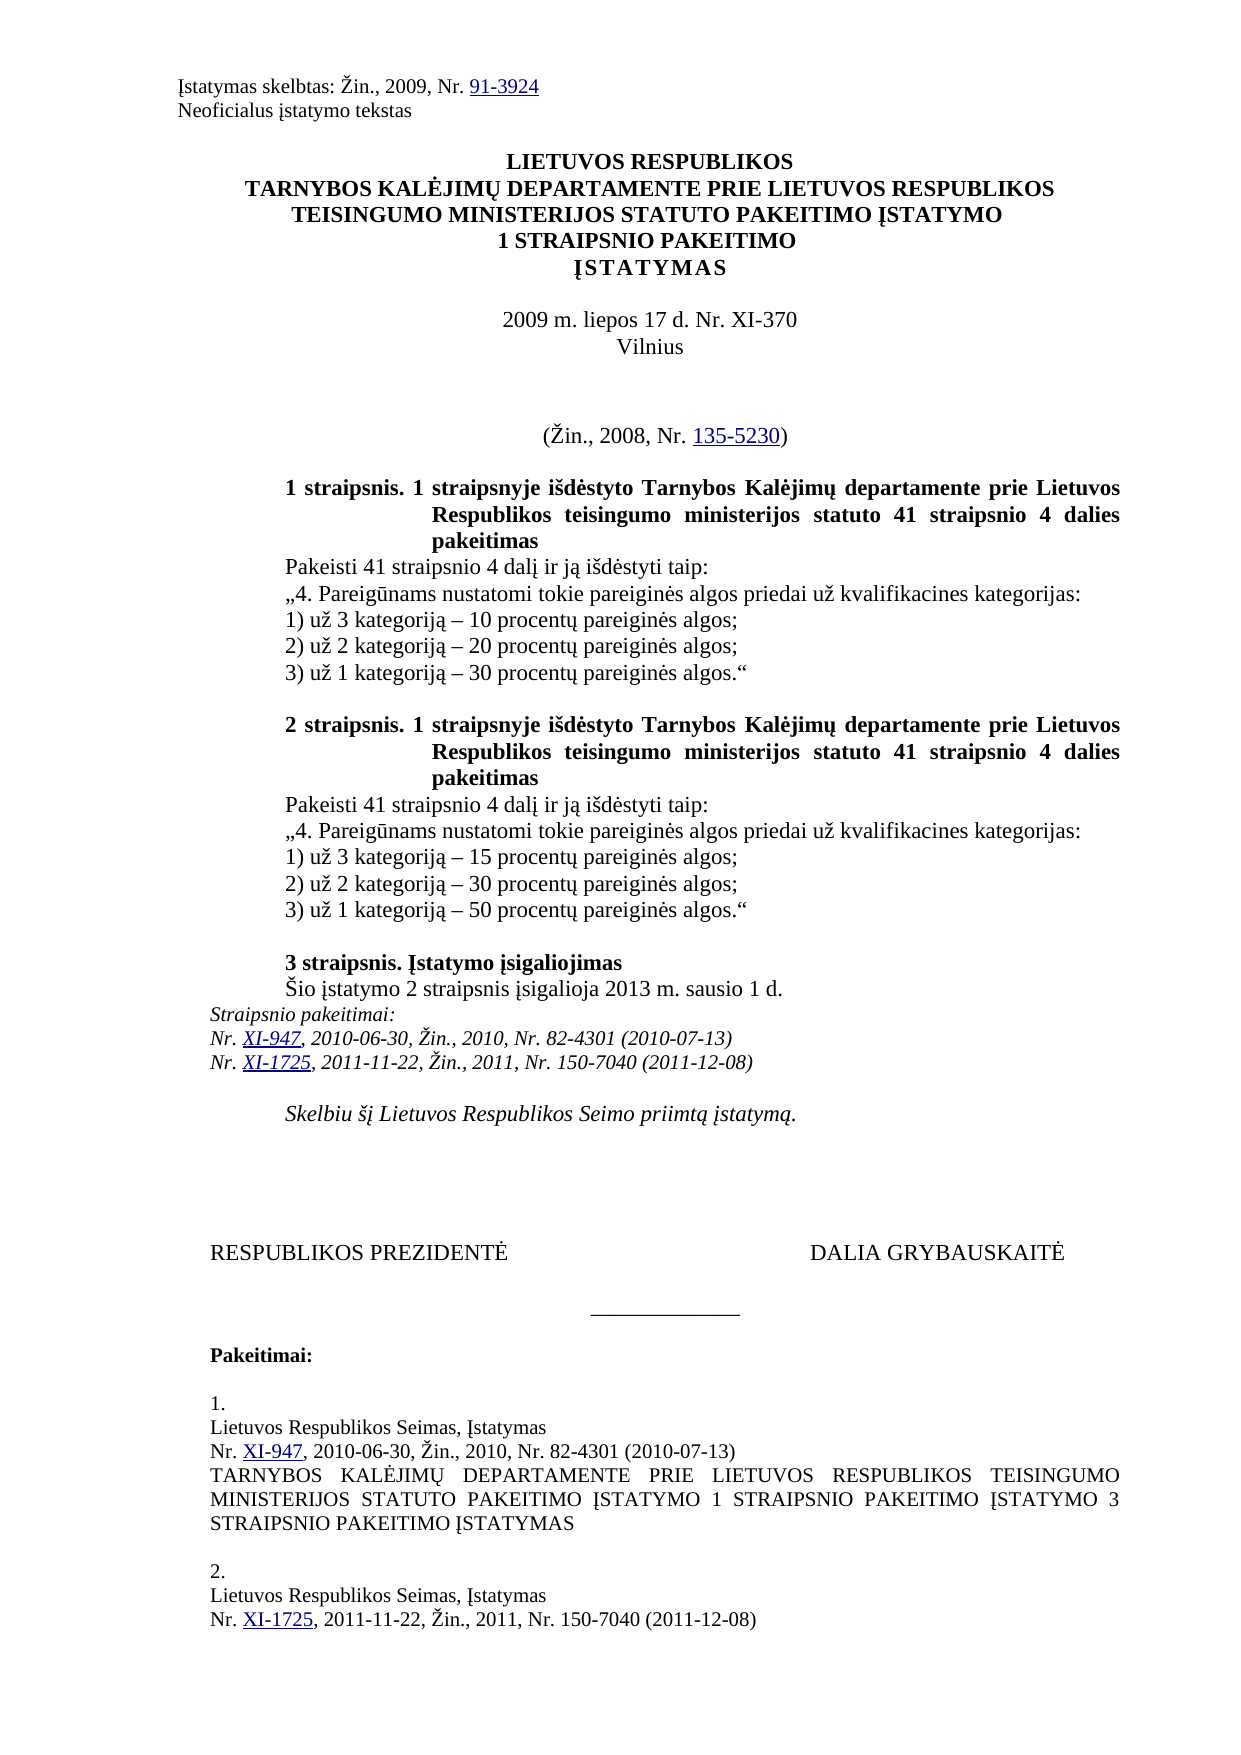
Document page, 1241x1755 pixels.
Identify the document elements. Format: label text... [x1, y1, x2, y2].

text 3 straipsnis. Įstatymo įsigaliojimas [210, 949, 1120, 975]
text RESPUBLIKOS PREZIDENTĖ DALIA GRYBAUSKAITĖ [210, 1239, 1120, 1266]
text 1. [210, 1391, 1120, 1415]
text _____________ [210, 1292, 1120, 1318]
text 1 straipsnis. 1 straipsnyje išdėstyto Tarnybos Kalėjimų departamente prie Lietuvos Respublikos teisingumo ministerijos statuto 41 straipsnio 4 dalies pakeitimas [285, 474, 1120, 553]
text Lietuvos Respublikos Seimas, Įstatymas [210, 1583, 1120, 1607]
text TARNYBOS KALĖJIMŲ DEPARTAMENTE PRIE LIETUVOS RESPUBLIKOS TEISINGUMO MINISTERIJOS STATUTO PAKEITIMO ĮSTATYMO 1 STRAIPSNIO PAKEITIMO [177, 175, 1122, 254]
text Neoficialus įstatymo tekstas [177, 98, 1122, 122]
text Įstatymas skelbtas: Žin., 2009, Nr. 91-3924 [177, 74, 1122, 98]
text TARNYBOS KALĖJIMŲ DEPARTAMENTE PRIE LIETUVOS RESPUBLIKOS TEISINGUMO MINISTERIJOS STATUTO PAKEITIMO ĮSTATYMO 1 STRAIPSNIO PAKEITIMO ĮSTATYMO 3 STRAIPSNIO PAKEITIMO ĮSTATYMAS [210, 1463, 1120, 1535]
text 3) už 1 kategoriją – 50 procentų pareiginės algos.“ [210, 896, 1120, 922]
text Pakeisti 41 straipsnio 4 dalį ir ją išdėstyti taip: [210, 553, 1120, 580]
text 2) už 2 kategoriją – 30 procentų pareiginės algos; [210, 870, 1120, 896]
text 2009 m. liepos 17 d. Nr. XI-370 Vilnius [177, 306, 1122, 359]
text (Žin., 2008, Nr. 135-5230) [210, 422, 1120, 448]
text „4. Pareigūnams nustatomi tokie pareiginės algos priedai už kvalifikacines kategorijas: [210, 817, 1120, 843]
text 2 straipsnis. 1 straipsnyje išdėstyto Tarnybos Kalėjimų departamente prie Lietuvos Respublikos teisingumo ministerijos statuto 41 straipsnio 4 dalies pakeitimas [285, 712, 1120, 791]
text Šio įstatymo 2 straipsnis įsigalioja 2013 m. sausio 1 d. [210, 975, 1120, 1001]
text 2) už 2 kategoriją – 20 procentų pareiginės algos; [210, 632, 1120, 659]
text Nr. XI-1725, 2011-11-22, Žin., 2011, Nr. 150-7040 (2011-12-08) [210, 1049, 1120, 1074]
text Nr. XI-947, 2010-06-30, Žin., 2010, Nr. 82-4301 (2010-07-13) [210, 1439, 1120, 1463]
text Nr. XI-947, 2010-06-30, Žin., 2010, Nr. 82-4301 (2010-07-13) [210, 1026, 1120, 1049]
text 3) už 1 kategoriją – 30 procentų pareiginės algos.“ [210, 659, 1120, 685]
text 1) už 3 kategoriją – 10 procentų pareiginės algos; [210, 606, 1120, 632]
text Skelbiu šį Lietuvos Respublikos Seimo priimtą įstatymą. [210, 1100, 1120, 1126]
text 1) už 3 kategoriją – 15 procentų pareiginės algos; [210, 843, 1120, 870]
text ĮSTATYMAS [177, 254, 1122, 280]
text 2. [210, 1559, 1120, 1583]
text Nr. XI-1725, 2011-11-22, Žin., 2011, Nr. 150-7040 (2011-12-08) [210, 1607, 1120, 1631]
text Pakeitimai: [210, 1343, 1120, 1367]
text Straipsnio pakeitimai: [210, 1001, 1120, 1026]
text Pakeisti 41 straipsnio 4 dalį ir ją išdėstyti taip: [210, 791, 1120, 817]
text „4. Pareigūnams nustatomi tokie pareiginės algos priedai už kvalifikacines kategorijas: [210, 580, 1120, 606]
text Lietuvos Respublikos Seimas, Įstatymas [210, 1415, 1120, 1439]
text LIETUVOS RESPUBLIKOS [177, 148, 1122, 175]
